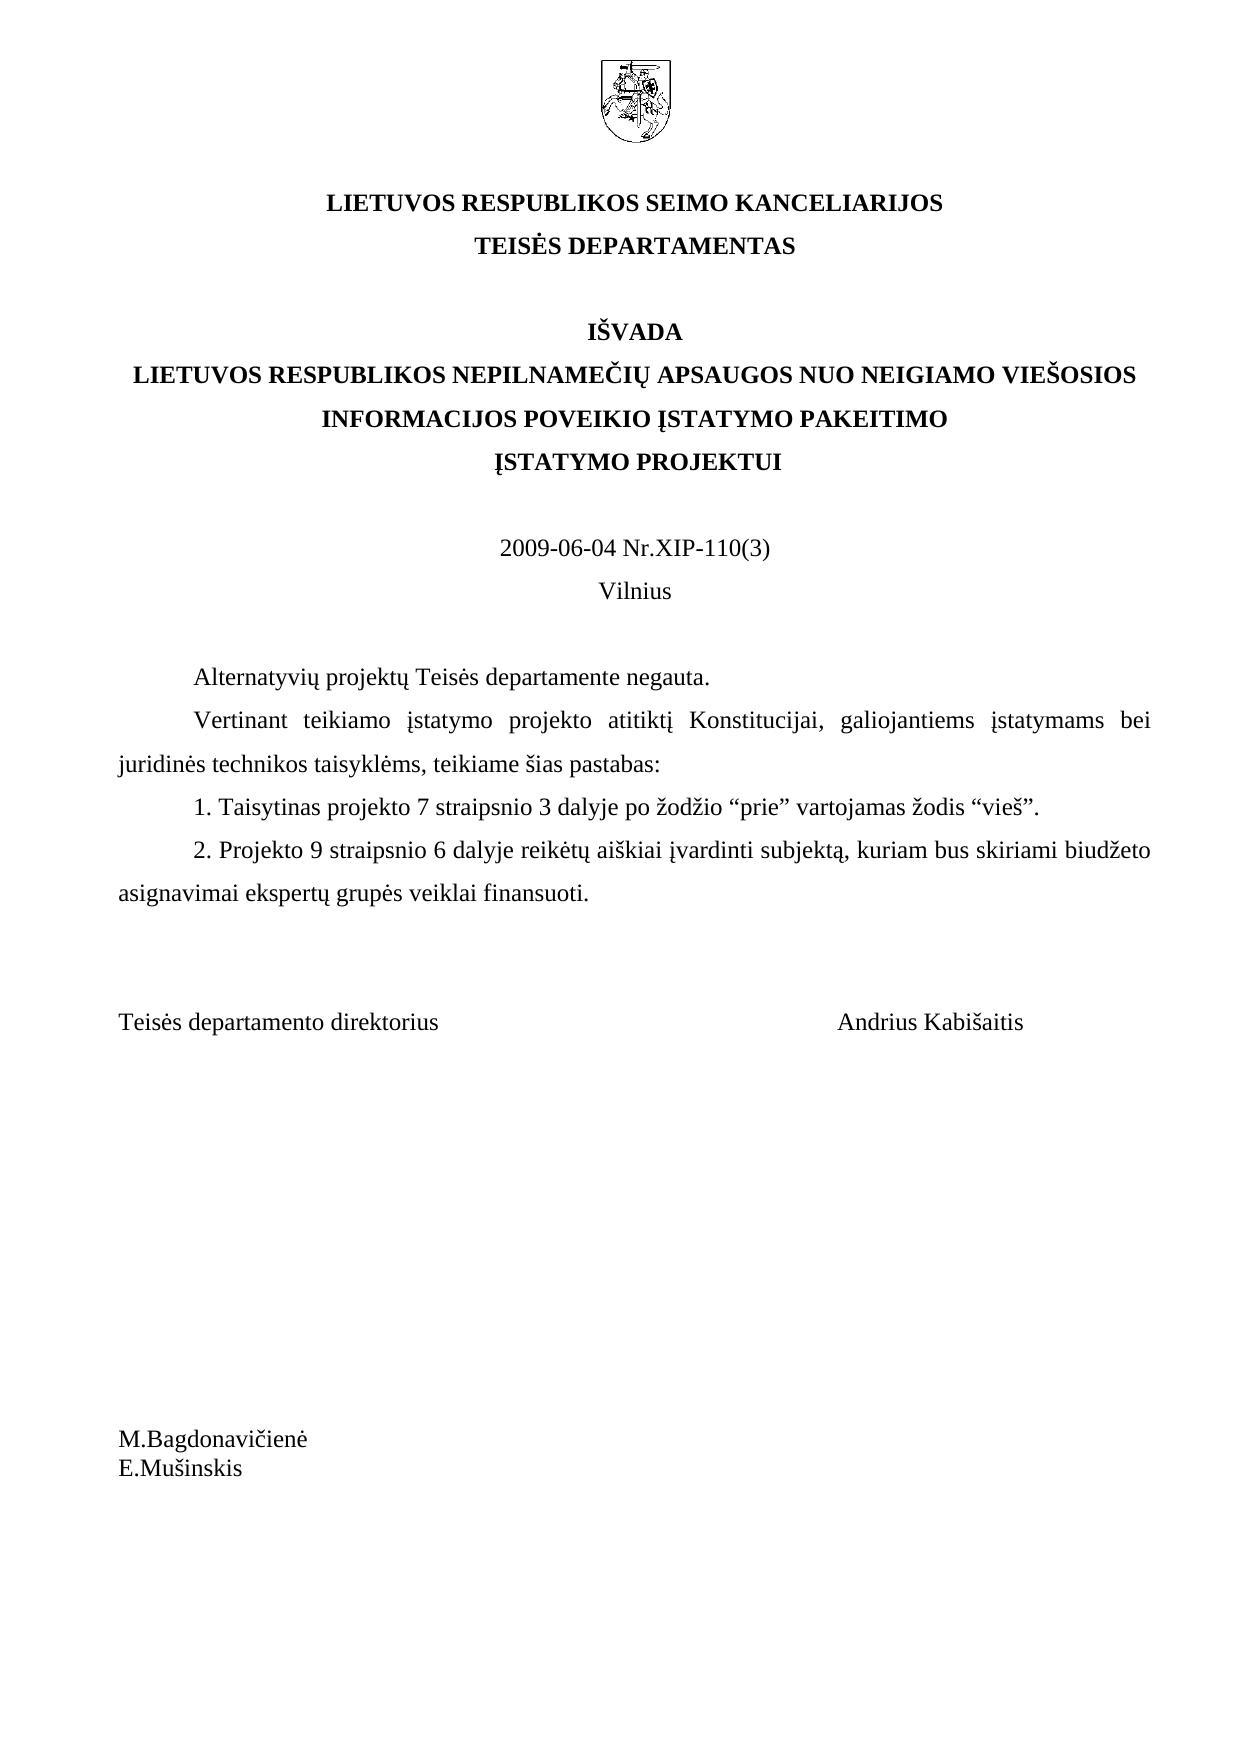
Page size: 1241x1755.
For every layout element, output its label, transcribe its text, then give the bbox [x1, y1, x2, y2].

text M.Bagdonavičienė [118, 1424, 1152, 1453]
text Alternatyvių projektų Teisės departamente negauta. [118, 662, 1152, 691]
text E.Mušinskis [118, 1453, 1152, 1482]
text ĮSTATYMO PROJEKTUI [118, 447, 1152, 476]
text IŠVADA [118, 317, 1152, 346]
text 2. Projekto 9 straipsnio 6 dalyje reikėtų aiškiai įvardinti subjektą, kuriam bus skiriami biudžeto asignavimai ekspertų grupės veiklai finansuoti. [118, 835, 1152, 907]
text TEISĖS DEPARTAMENTAS [118, 231, 1152, 260]
text Vertinant teikiamo įstatymo projekto atitiktį Konstitucijai, galiojantiems įstatymams bei juridinės technikos taisyklėms, teikiame šias pastabas: [118, 706, 1152, 777]
text Teisės departamento direktorius Andrius Kabišaitis [118, 1007, 1152, 1036]
text Vilnius [118, 576, 1152, 605]
text 1. Taisytinas projekto 7 straipsnio 3 dalyje po žodžio “prie” vartojamas žodis “vieš”. [118, 792, 1152, 821]
text 2009-06-04 Nr.XIP-110(3) [118, 533, 1152, 562]
text LIETUVOS RESPUBLIKOS NEPILNAMEČIŲ APSAUGOS NUO NEIGIAMO VIEŠOSIOS INFORMACIJOS POVEIKIO ĮSTATYMO PAKEITIMO [118, 361, 1152, 432]
text LIETUVOS RESPUBLIKOS SEIMO KANCELIARIJOS [118, 188, 1152, 217]
